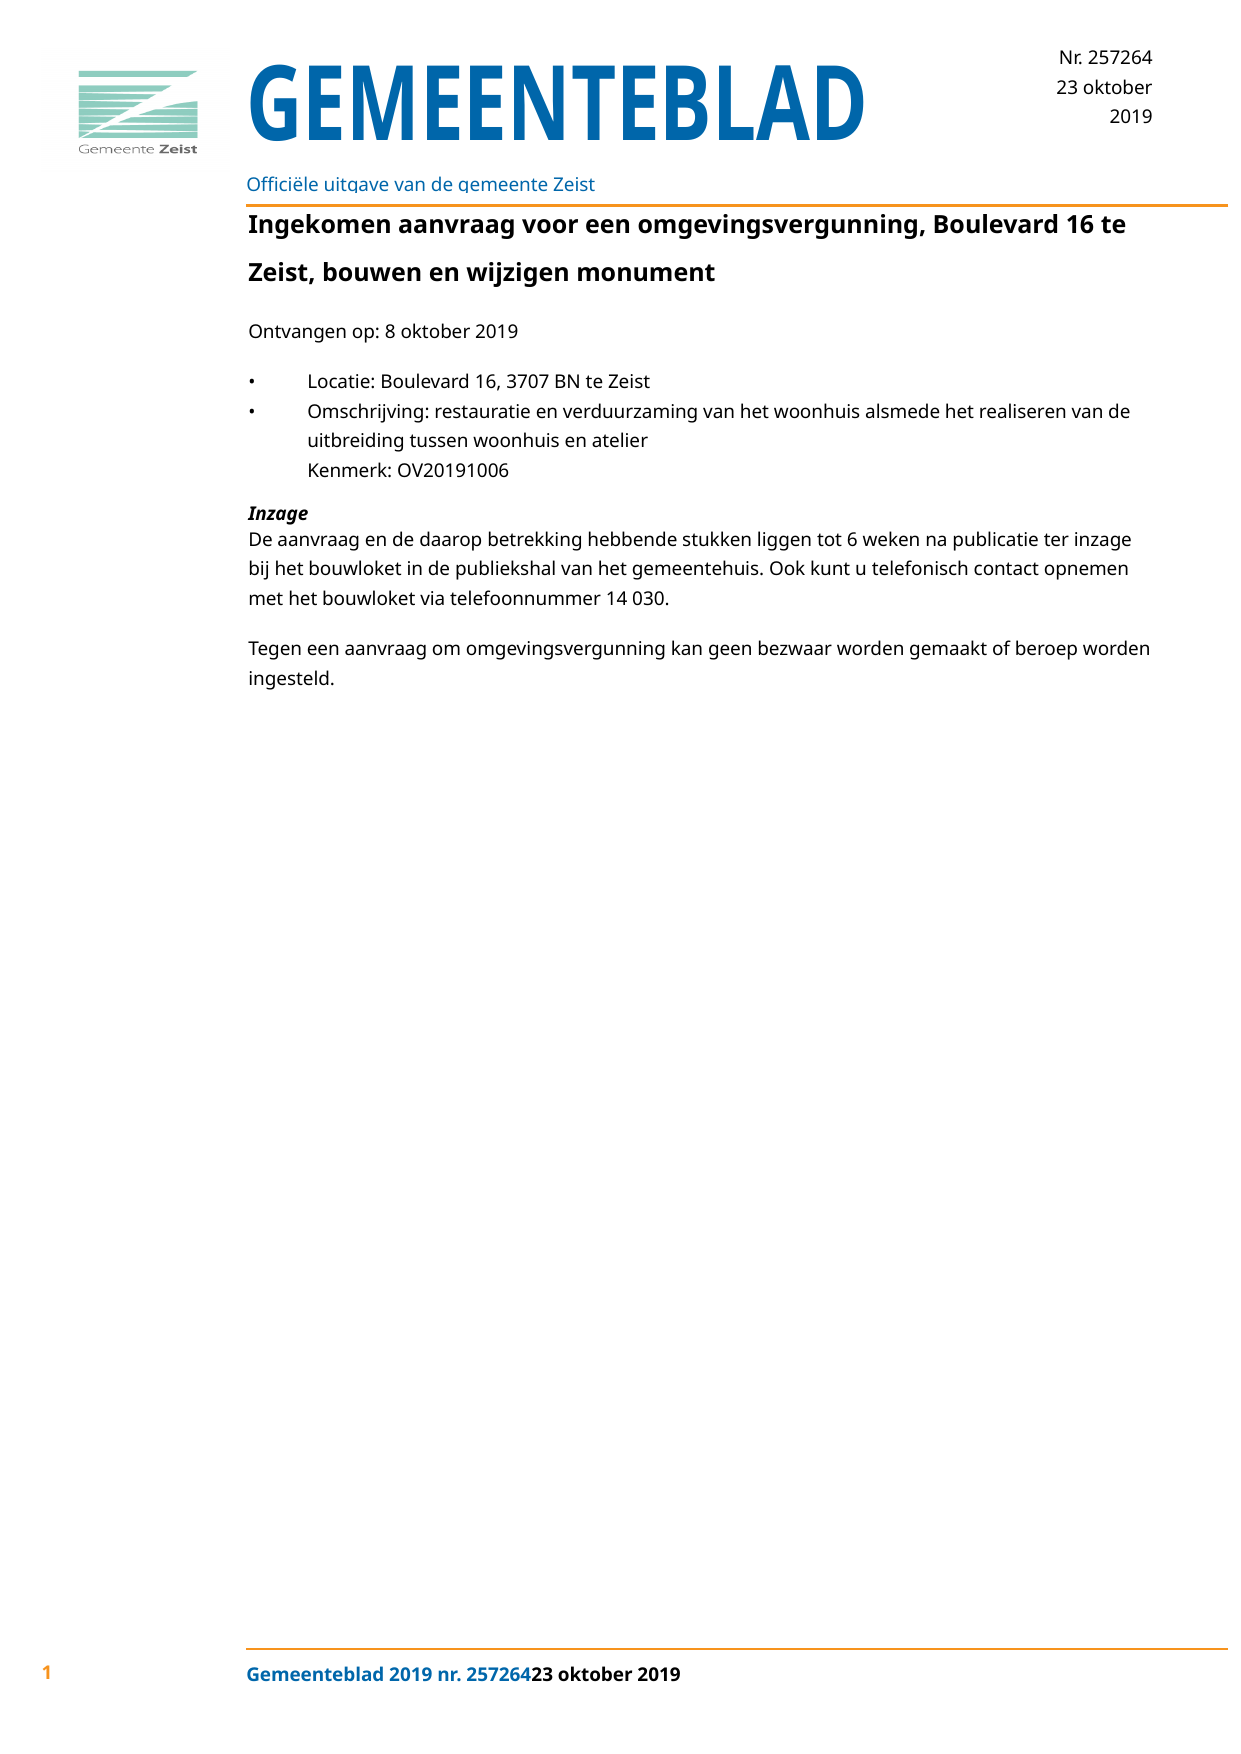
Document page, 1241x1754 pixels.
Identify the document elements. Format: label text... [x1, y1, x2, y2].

list Omschrijving: restauratie en verduurzaming van het woonhuis alsmede het realiseren van de uitbreiding tussen woonhuis en atelier [248, 398, 1152, 453]
text Ontvangen op: 8 oktober 2019 [248, 318, 1152, 344]
picture [41, 47, 231, 172]
text De aanvraag en de daarop betrekking hebbende stukken liggen tot 6 weken na publicatie ter inzage bij het bouwloket in de publiekshal van het gemeentehuis. Ook kunt u telefonisch contact opnemen met het bouwloket via telefoonnummer 14 030. [248, 526, 1152, 611]
list Locatie: Boulevard 16, 3707 BN te Zeist [248, 368, 1152, 394]
text Ingekomen aanvraag voor een omgevingsvergunning, Boulevard 16 te Zeist, bouwen en wijzigen monument [248, 207, 1152, 288]
list Kenmerk: OV20191006 [248, 457, 1152, 483]
text Inzage [248, 500, 1152, 526]
text Tegen een aanvraag om omgevingsvergunning kan geen bezwaar worden gemaakt of beroep worden ingesteld. [248, 636, 1152, 691]
